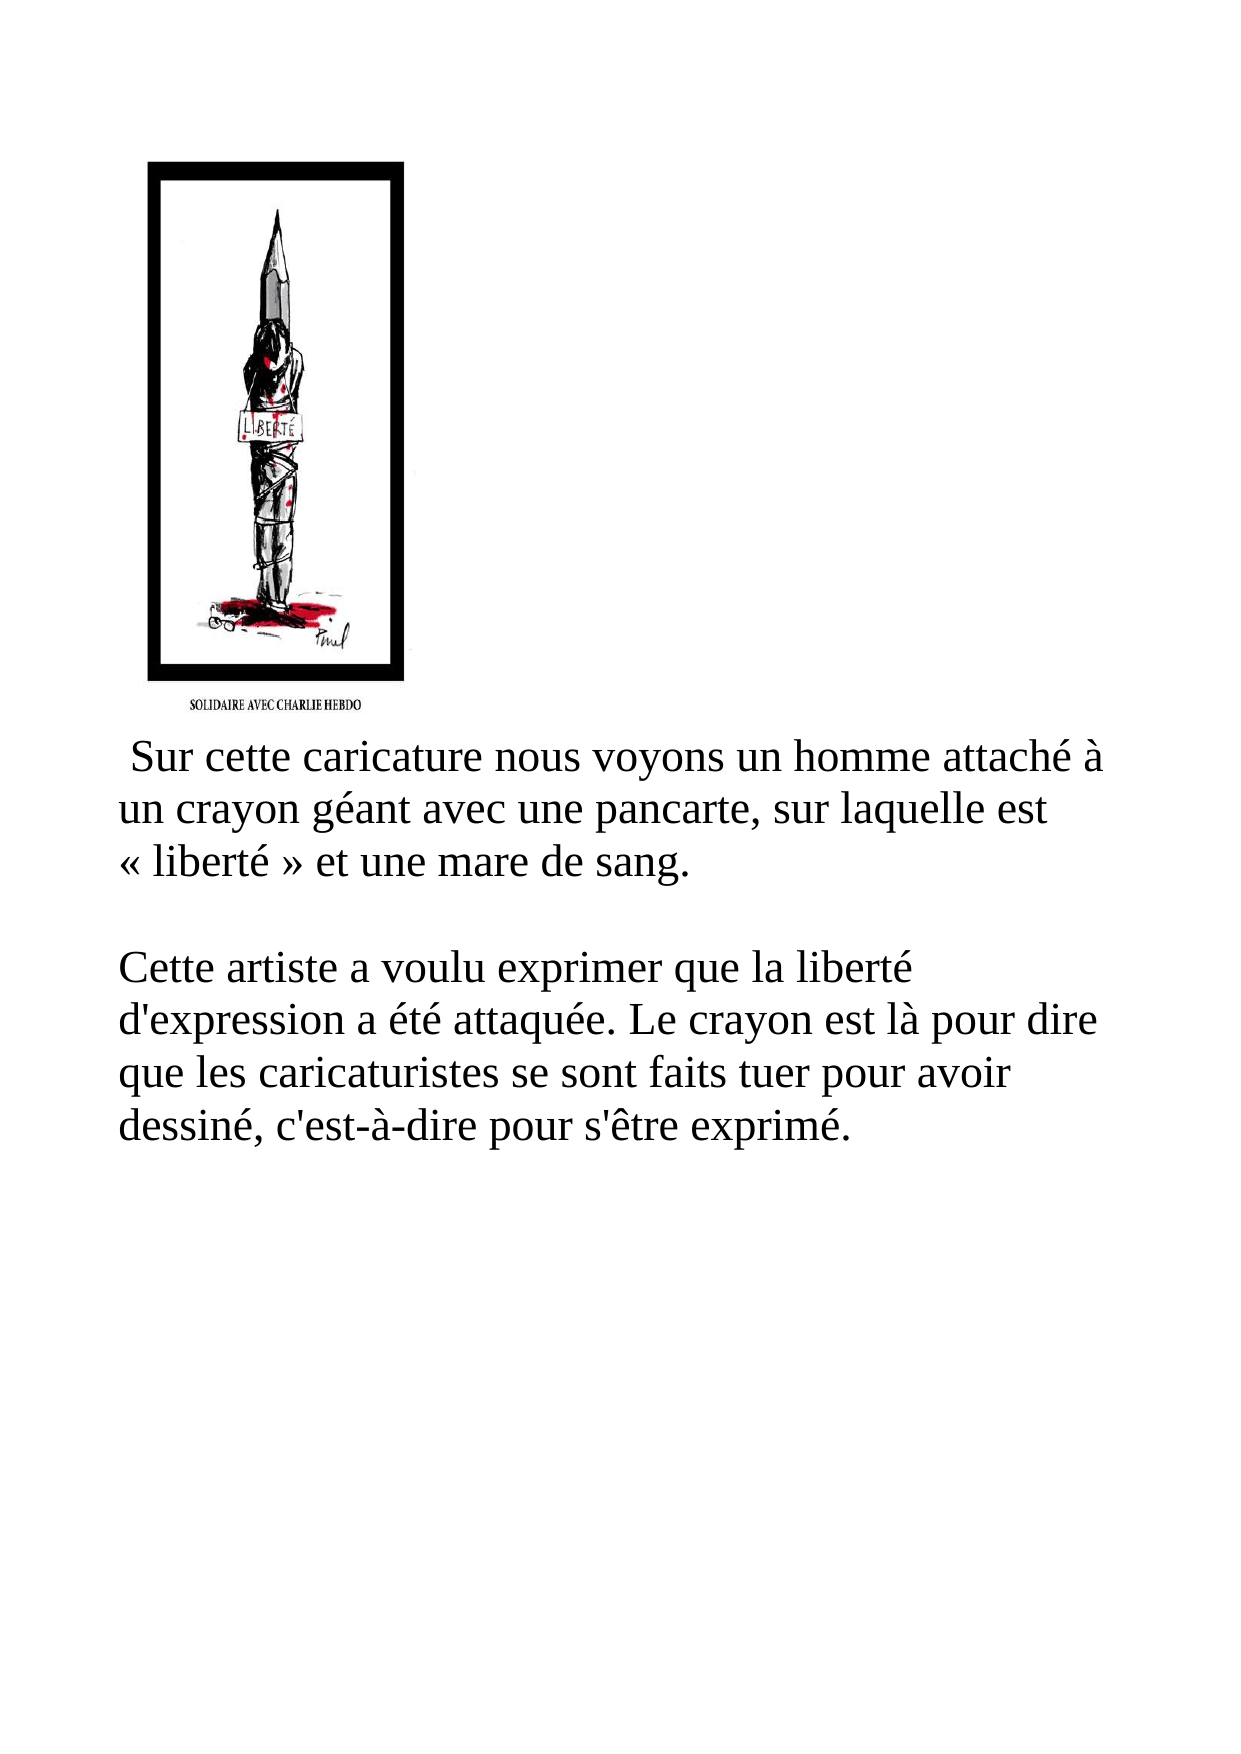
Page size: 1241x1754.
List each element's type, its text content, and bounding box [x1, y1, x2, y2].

text Sur cette caricature nous voyons un homme attaché à un crayon géant avec une pancarte, sur laquelle est « liberté » et une mare de sang. [118, 118, 1122, 887]
picture [124, 129, 422, 729]
text Cette artiste a voulu exprimer que la liberté d'expression a été attaquée. Le crayon est là pour dire que les caricaturistes se sont faits tuer pour avoir dessiné, c'est-à-dire pour s'être exprimé. [118, 939, 1122, 1150]
